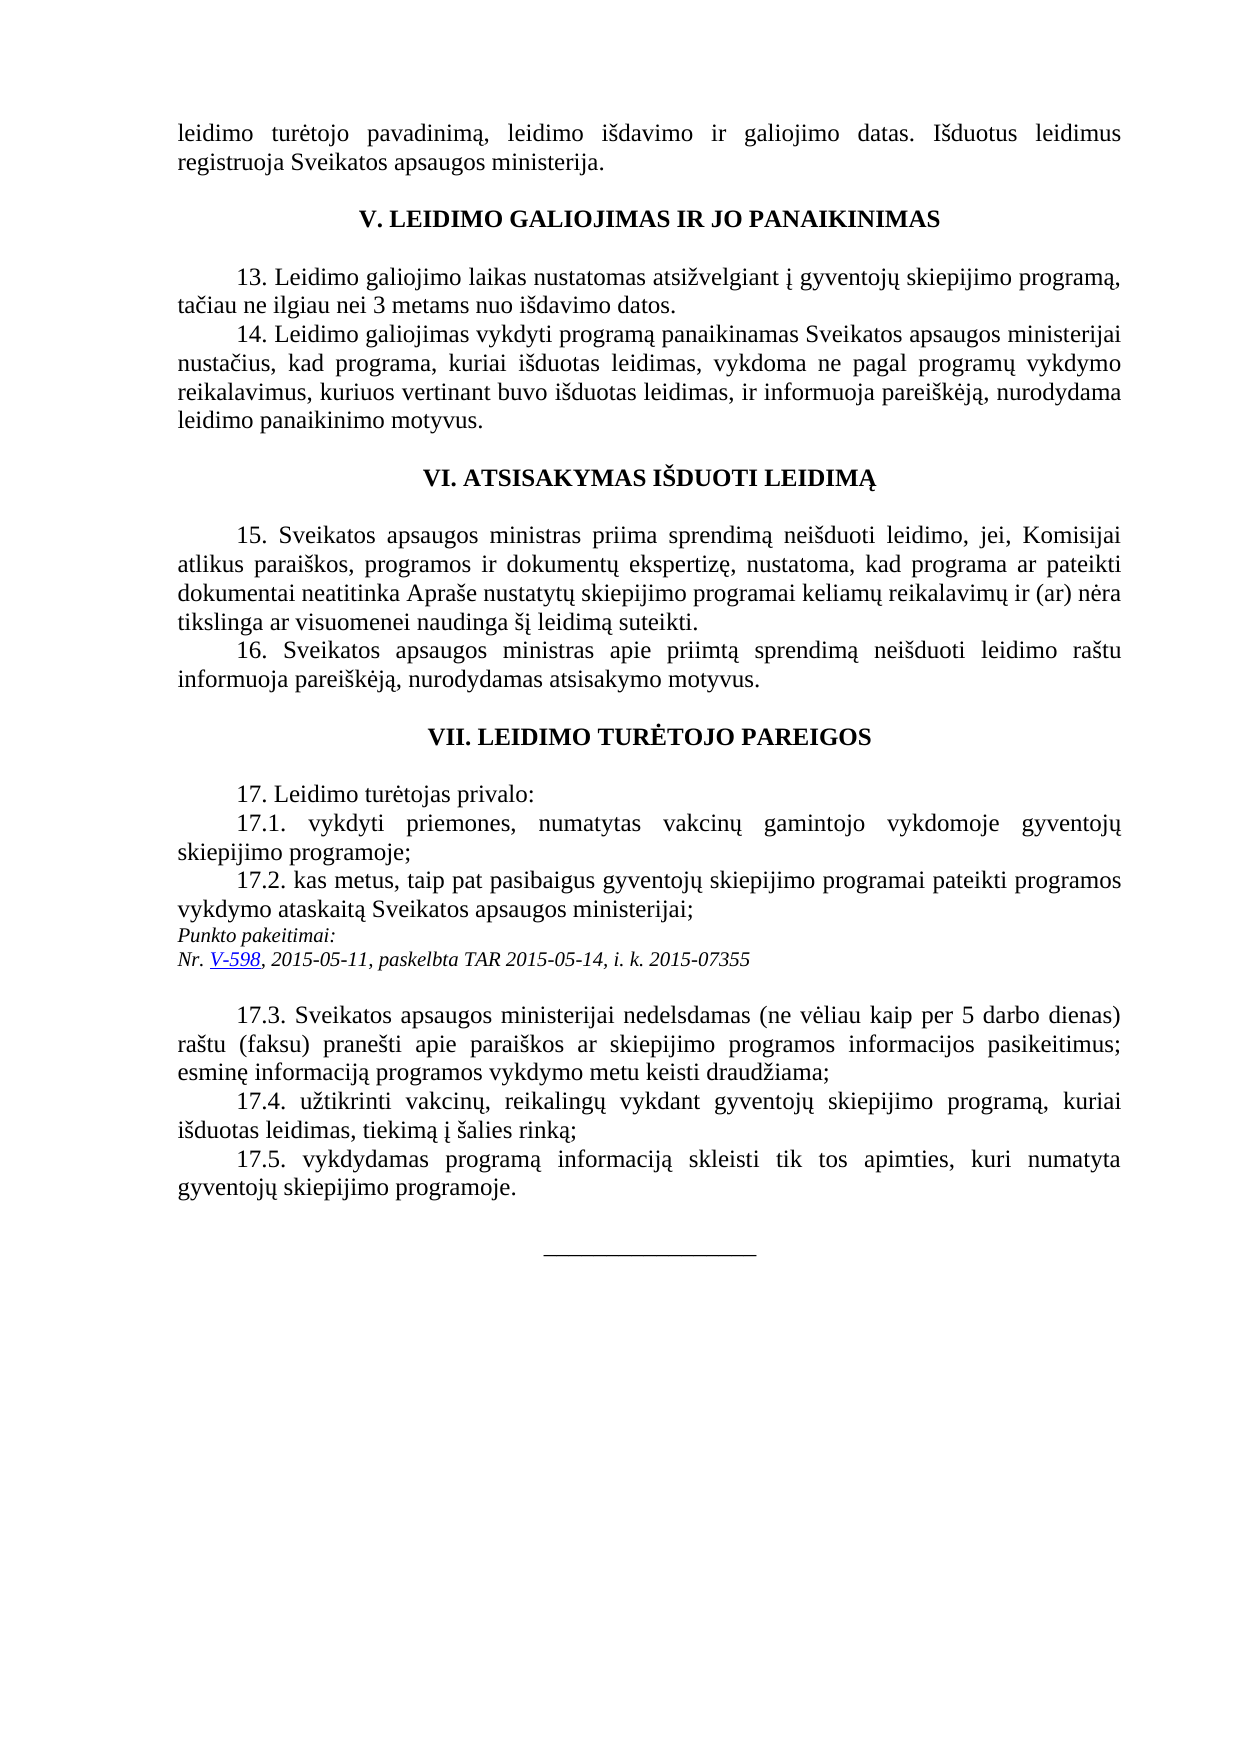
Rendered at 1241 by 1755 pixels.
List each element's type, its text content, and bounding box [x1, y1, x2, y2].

text 17.4. užtikrinti vakcinų, reikalingų vykdant gyventojų skiepijimo programą, kuriai išduotas leidimas, tiekimą į šalies rinką; [177, 1086, 1122, 1144]
text VII. LEIDIMO TURĖTOJO PAREIGOS [177, 722, 1122, 751]
text leidimo turėtojo pavadinimą, leidimo išdavimo ir galiojimo datas. Išduotus leidimus registruoja Sveikatos apsaugos ministerija. [177, 118, 1122, 176]
text VI. ATSISAKYMAS IŠDUOTI LEIDIMĄ [177, 463, 1122, 492]
text 13. Leidimo galiojimo laikas nustatomas atsižvelgiant į gyventojų skiepijimo programą, tačiau ne ilgiau nei 3 metams nuo išdavimo datos. [177, 262, 1122, 319]
text 14. Leidimo galiojimas vykdyti programą panaikinamas Sveikatos apsaugos ministerijai nustačius, kad programa, kuriai išduotas leidimas, vykdoma ne pagal programų vykdymo reikalavimus, kuriuos vertinant buvo išduotas leidimas, ir informuoja pareiškėją, nurodydama leidimo panaikinimo motyvus. [177, 319, 1122, 434]
text Nr. V-598, 2015-05-11, paskelbta TAR 2015-05-14, i. k. 2015-07355 [177, 947, 1122, 971]
text 17.1. vykdyti priemones, numatytas vakcinų gamintojo vykdomoje gyventojų skiepijimo programoje; [177, 808, 1122, 866]
text 17.5. vykdydamas programą informaciją skleisti tik tos apimties, kuri numatyta gyventojų skiepijimo programoje. [177, 1144, 1122, 1201]
text _________________ [177, 1230, 1122, 1259]
text V. LEIDIMO GALIOJIMAS IR JO PANAIKINIMAS [177, 204, 1122, 233]
text 17. Leidimo turėtojas privalo: [177, 779, 1122, 808]
text 16. Sveikatos apsaugos ministras apie priimtą sprendimą neišduoti leidimo raštu informuoja pareiškėją, nurodydamas atsisakymo motyvus. [177, 636, 1122, 693]
text Punkto pakeitimai: [177, 923, 1122, 947]
text 17.2. kas metus, taip pat pasibaigus gyventojų skiepijimo programai pateikti programos vykdymo ataskaitą Sveikatos apsaugos ministerijai; [177, 866, 1122, 923]
text 15. Sveikatos apsaugos ministras priima sprendimą neišduoti leidimo, jei, Komisijai atlikus paraiškos, programos ir dokumentų ekspertizę, nustatoma, kad programa ar pateikti dokumentai neatitinka Apraše nustatytų skiepijimo programai keliamų reikalavimų ir (ar) nėra tikslinga ar visuomenei naudinga šį leidimą suteikti. [177, 521, 1122, 636]
text 17.3. Sveikatos apsaugos ministerijai nedelsdamas (ne vėliau kaip per 5 darbo dienas) raštu (faksu) pranešti apie paraiškos ar skiepijimo programos informacijos pasikeitimus; esminę informaciją programos vykdymo metu keisti draudžiama; [177, 1000, 1122, 1086]
